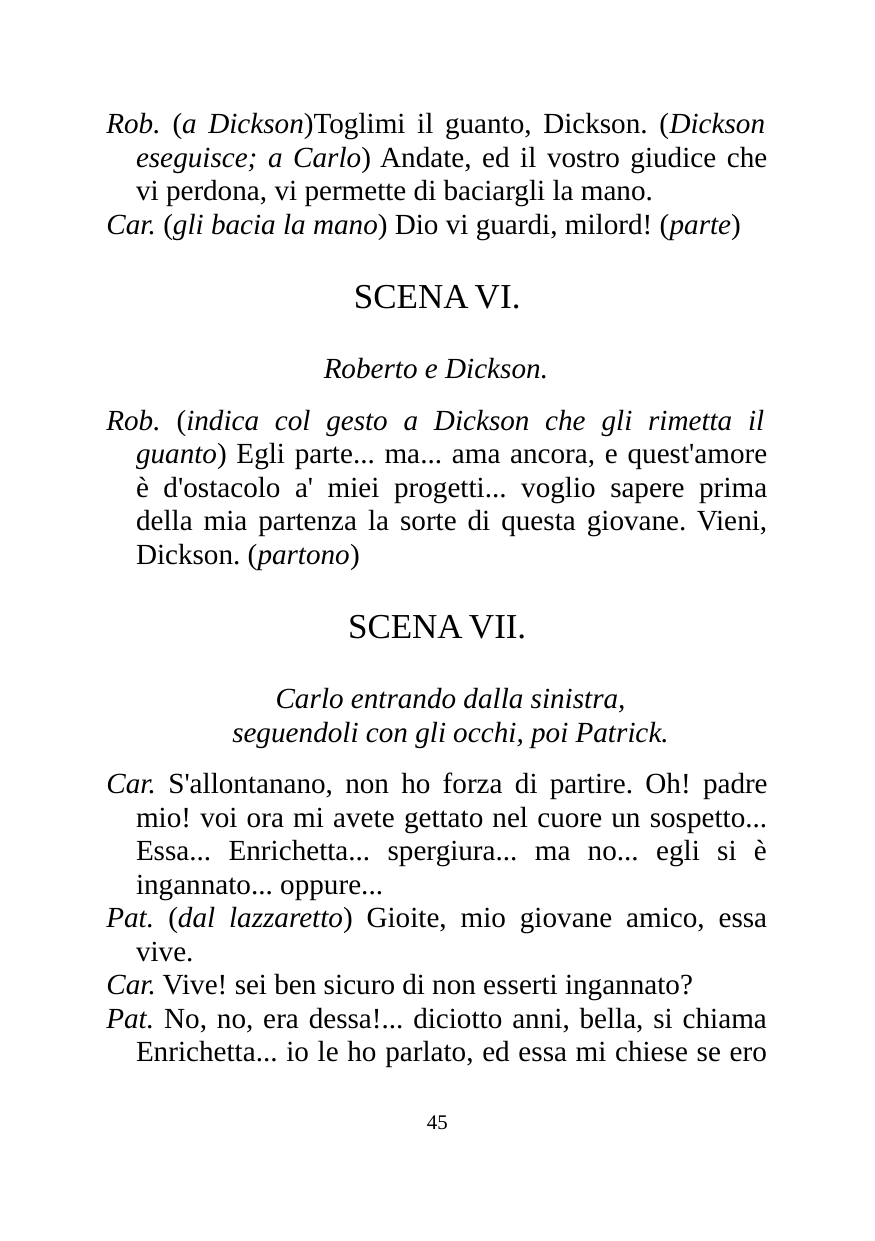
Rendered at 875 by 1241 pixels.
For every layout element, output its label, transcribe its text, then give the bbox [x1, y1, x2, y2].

subtitle SCENA VII. [106, 606, 768, 646]
text Pat. (dal lazzaretto) Gioite, mio giovane amico, essa vive. [106, 900, 768, 967]
subtitle SCENA VI. [106, 276, 768, 316]
text Rob. (a Dickson)Toglimi il guanto, Dickson. (Dickson eseguisce; a Carlo) Andate, ed il vostro giudice che vi perdona, vi permette di baciargli la mano. [106, 106, 768, 207]
text Car. (gli bacia la mano) Dio vi guardi, milord! (parte) [106, 207, 768, 240]
text Pat. No, no, era dessa!... diciotto anni, bella, si chiama Enrichetta... io le ho parlato, ed essa mi chiese se ero [106, 1001, 768, 1068]
text Car. S'allontanano, non ho forza di partire. Oh! padre mio! voi ora mi avete gettato nel cuore un sospetto... Essa... Enrichetta... spergiura... ma no... egli si è ingannato... oppure... [106, 766, 768, 900]
text Carlo entrando dalla sinistra, seguendoli con gli occhi, poi Patrick. [136, 681, 768, 748]
text Rob. (indica col gesto a Dickson che gli rimetta il guanto) Egli parte... ma... ama ancora, e quest'amore è d'ostacolo a' miei progetti... voglio sapere prima della mia partenza la sorte di questa giovane. Vieni, Dickson. (partono) [106, 403, 768, 570]
text Roberto e Dickson. [106, 351, 768, 385]
text Car. Vive! sei ben sicuro di non esserti ingannato? [106, 967, 768, 1001]
